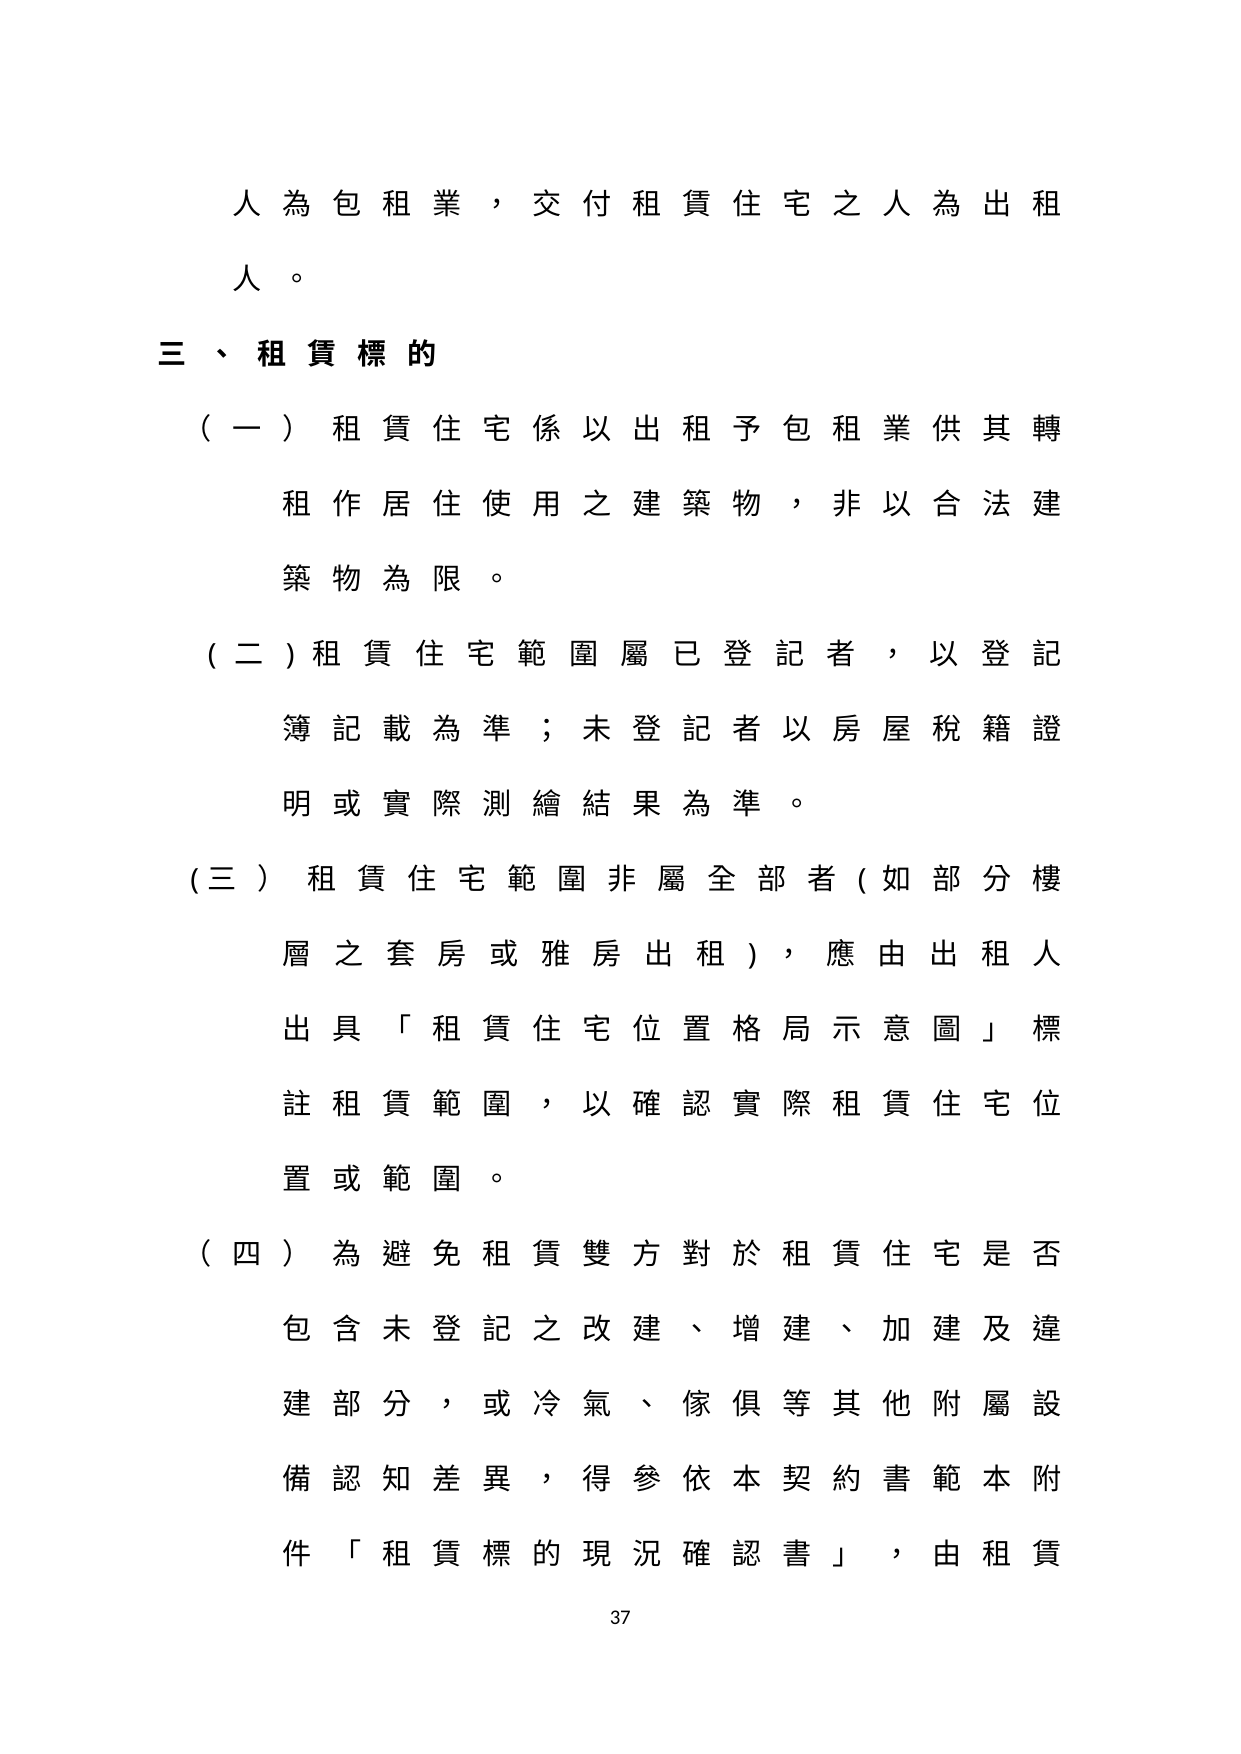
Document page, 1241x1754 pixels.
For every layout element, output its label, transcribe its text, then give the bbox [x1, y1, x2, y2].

text （一）租賃住宅係以出租予包租業供其轉租作居住使用之建築物，非以合法建築物為限。 [172, 389, 1083, 614]
text 三、租賃標的 [158, 314, 1083, 389]
text (三）租賃住宅範圍非屬全部者(如部分樓層之套房或雅房出租)，應由出租人出具「租賃住宅位置格局示意圖」標註租賃範圍，以確認實際租賃住宅位置或範圍。 [178, 839, 1083, 1214]
text 稱租賃者，謂當事人約定，一方以物租與他方使用收益，他方支付租金之契約(民法第四百二十一條)。當事人就標的物及租金為同意時，租賃契約即為成立。為使租賃當事人清楚了解自己所處之立場與權利義務關係，乃簡稱支付租金之人為包租業，交付租賃住宅之人為出租人。 [214, 164, 1083, 314]
text (二)租賃住宅範圍屬已登記者，以登記簿記載為準；未登記者以房屋稅籍證明或實際測繪結果為準。 [185, 614, 1083, 839]
text （四）為避免租賃雙方對於租賃住宅是否包含未登記之改建、增建、加建及違建部分，或冷氣、傢俱等其他附屬設備認知差異，得參依本契約書範本附件「租賃標的現況確認書」，由租賃 [182, 1214, 1083, 1589]
